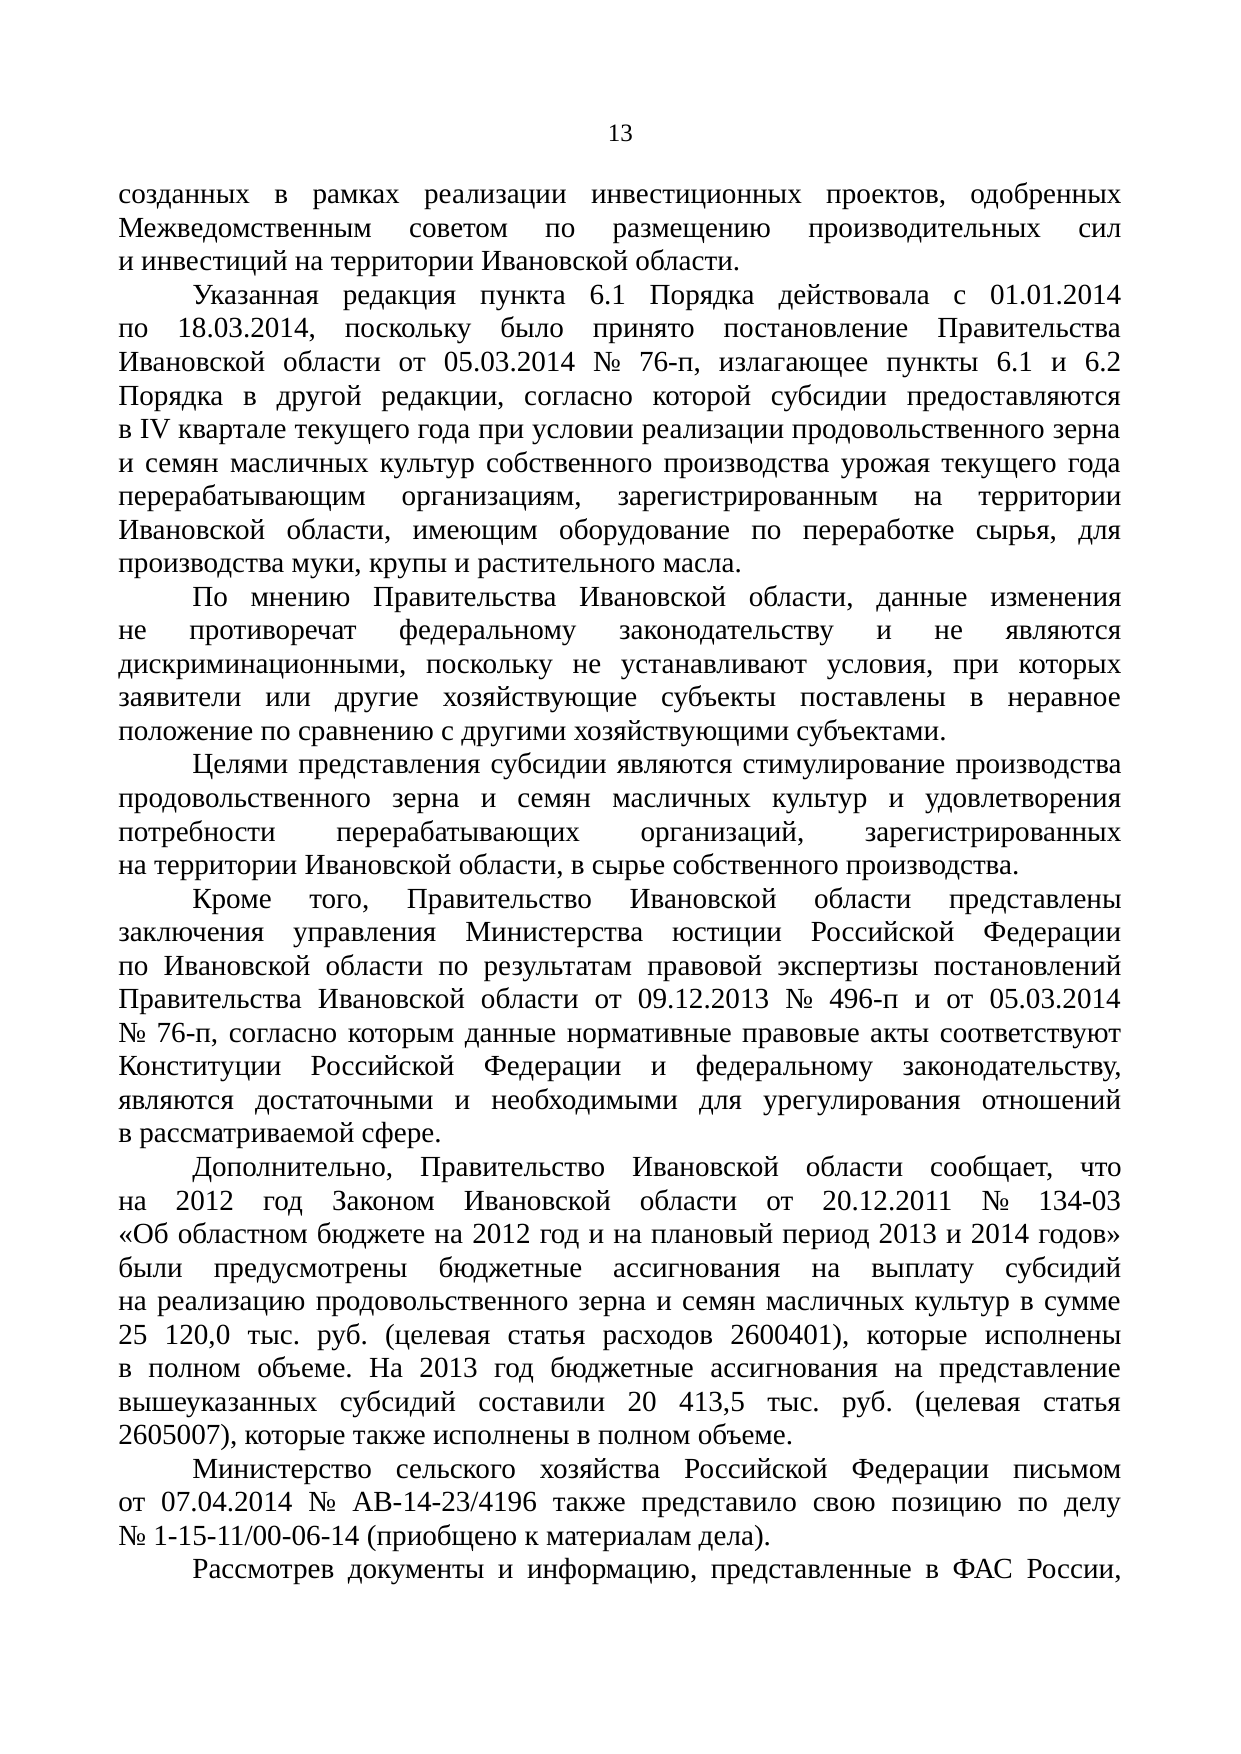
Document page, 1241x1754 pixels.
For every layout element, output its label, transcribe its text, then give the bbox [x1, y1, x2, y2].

text Кроме того, Правительство Ивановской области представлены заключения управления Министерства юстиции Российской Федерации по Ивановской области по результатам правовой экспертизы постановлений Правительства Ивановской области от 09.12.2013 № 496-п и от 05.03.2014 № 76-п, согласно которым данные нормативные правовые акты соответствуют Конституции Российской Федерации и федеральному законодательству, являются достаточными и необходимыми для урегулирования отношений в рассматриваемой сфере. [118, 881, 1122, 1149]
text созданных в рамках реализации инвестиционных проектов, одобренных Межведомственным советом по размещению производительных сил и инвестиций на территории Ивановской области. [118, 176, 1122, 277]
text Министерство сельского хозяйства Российской Федерации письмом от 07.04.2014 № АВ-14-23/4196 также представило свою позицию по делу № 1-15-11/00-06-14 (приобщено к материалам дела). [118, 1451, 1122, 1552]
text Указанная редакция пункта 6.1 Порядка действовала с 01.01.2014 по 18.03.2014, поскольку было принято постановление Правительства Ивановской области от 05.03.2014 № 76-п, излагающее пункты 6.1 и 6.2 Порядка в другой редакции, согласно которой субсидии предоставляются в IV квартале текущего года при условии реализации продовольственного зерна и семян масличных культур собственного производства урожая текущего года перерабатывающим организациям, зарегистрированным на территории Ивановской области, имеющим оборудование по переработке сырья, для производства муки, крупы и растительного масла. [118, 277, 1122, 579]
text Целями представления субсидии являются стимулирование производства продовольственного зерна и семян масличных культур и удовлетворения потребности перерабатывающих организаций, зарегистрированных на территории Ивановской области, в сырье собственного производства. [118, 747, 1122, 881]
text Дополнительно, Правительство Ивановской области сообщает, что на 2012 год Законом Ивановской области от 20.12.2011 № 134-03 «Об областном бюджете на 2012 год и на плановый период 2013 и 2014 годов» были предусмотрены бюджетные ассигнования на выплату субсидий на реализацию продовольственного зерна и семян масличных культур в сумме 25 120,0 тыс. руб. (целевая статья расходов 2600401), которые исполнены в полном объеме. На 2013 год бюджетные ассигнования на представление вышеуказанных субсидий составили 20 413,5 тыс. руб. (целевая статья 2605007), которые также исполнены в полном объеме. [118, 1149, 1122, 1451]
text Рассмотрев документы и информацию, представленные в ФАС России, [118, 1552, 1122, 1585]
text По мнению Правительства Ивановской области, данные изменения не противоречат федеральному законодательству и не являются дискриминационными, поскольку не устанавливают условия, при которых заявители или другие хозяйствующие субъекты поставлены в неравное положение по сравнению с другими хозяйствующими субъектами. [118, 579, 1122, 747]
